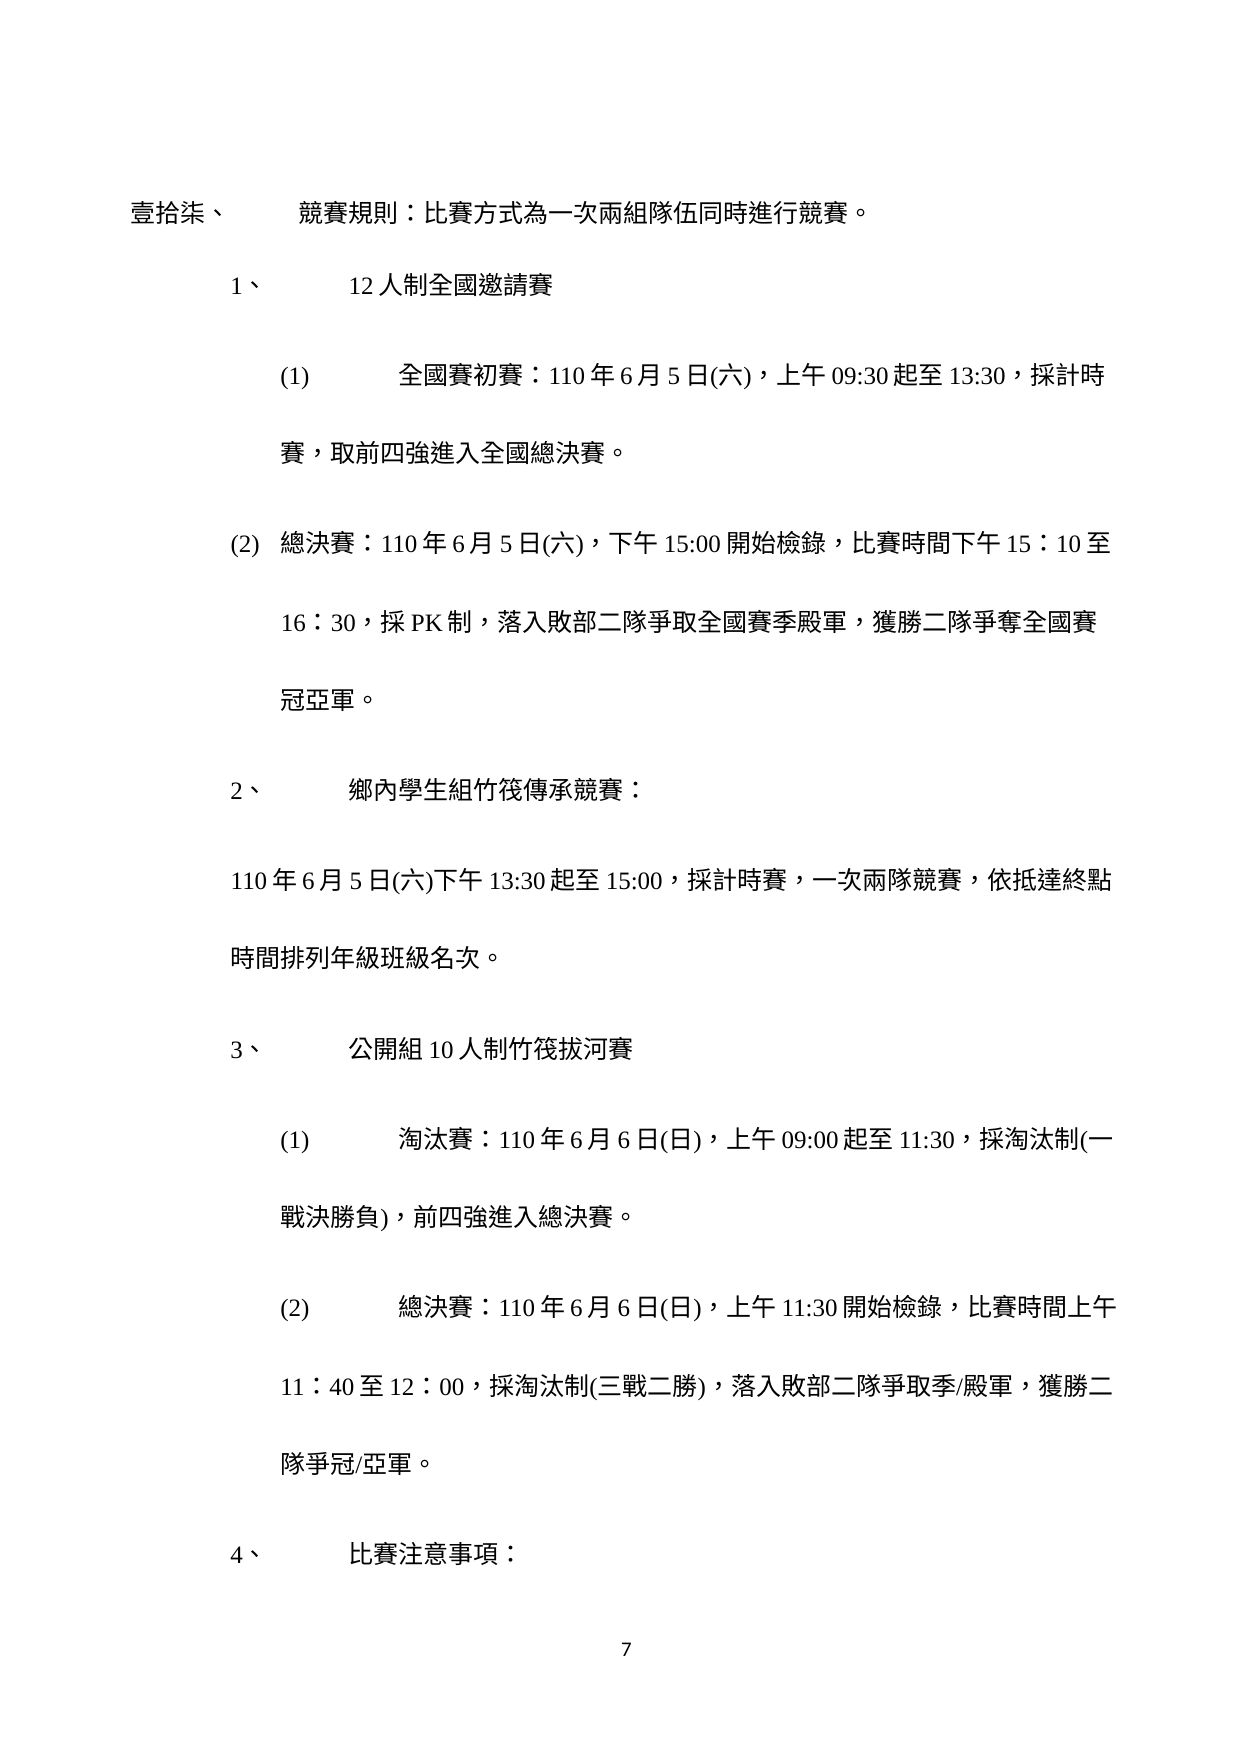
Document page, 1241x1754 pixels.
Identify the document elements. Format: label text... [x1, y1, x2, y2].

list 12人制全國邀請賽 [230, 242, 1122, 304]
list 總決賽：110年6月5日(六)，下午15:00開始檢錄，比賽時間下午15：10至16：30，採PK制，落入敗部二隊爭取全國賽季殿軍，獲勝二隊爭奪全國賽冠亞軍。 [230, 500, 1122, 719]
text 110年6月5日(六)下午13:30起至15:00，採計時賽，一次兩隊競賽，依抵達終點時間排列年級班級名次。 [230, 837, 1122, 978]
list 淘汰賽：110年6月6日(日)，上午09:00起至11:30，採淘汰制(一戰決勝負)，前四強進入總決賽。 [280, 1096, 1122, 1237]
list 競賽規則：比賽方式為一次兩組隊伍同時進行競賽。 [130, 170, 1122, 232]
list 公開組10人制竹筏拔河賽 [230, 1006, 1122, 1068]
list 全國賽初賽：110年6月5日(六)，上午09:30起至13:30，採計時賽，取前四強進入全國總決賽。 [280, 332, 1122, 472]
list 鄉內學生組竹筏傳承競賽： [230, 747, 1122, 809]
list 比賽注意事項： [230, 1511, 1122, 1573]
list 總決賽：110年6月6日(日)，上午11:30開始檢錄，比賽時間上午11：40至12：00，採淘汰制(三戰二勝)，落入敗部二隊爭取季/殿軍，獲勝二隊爭冠/亞軍。 [280, 1264, 1122, 1483]
